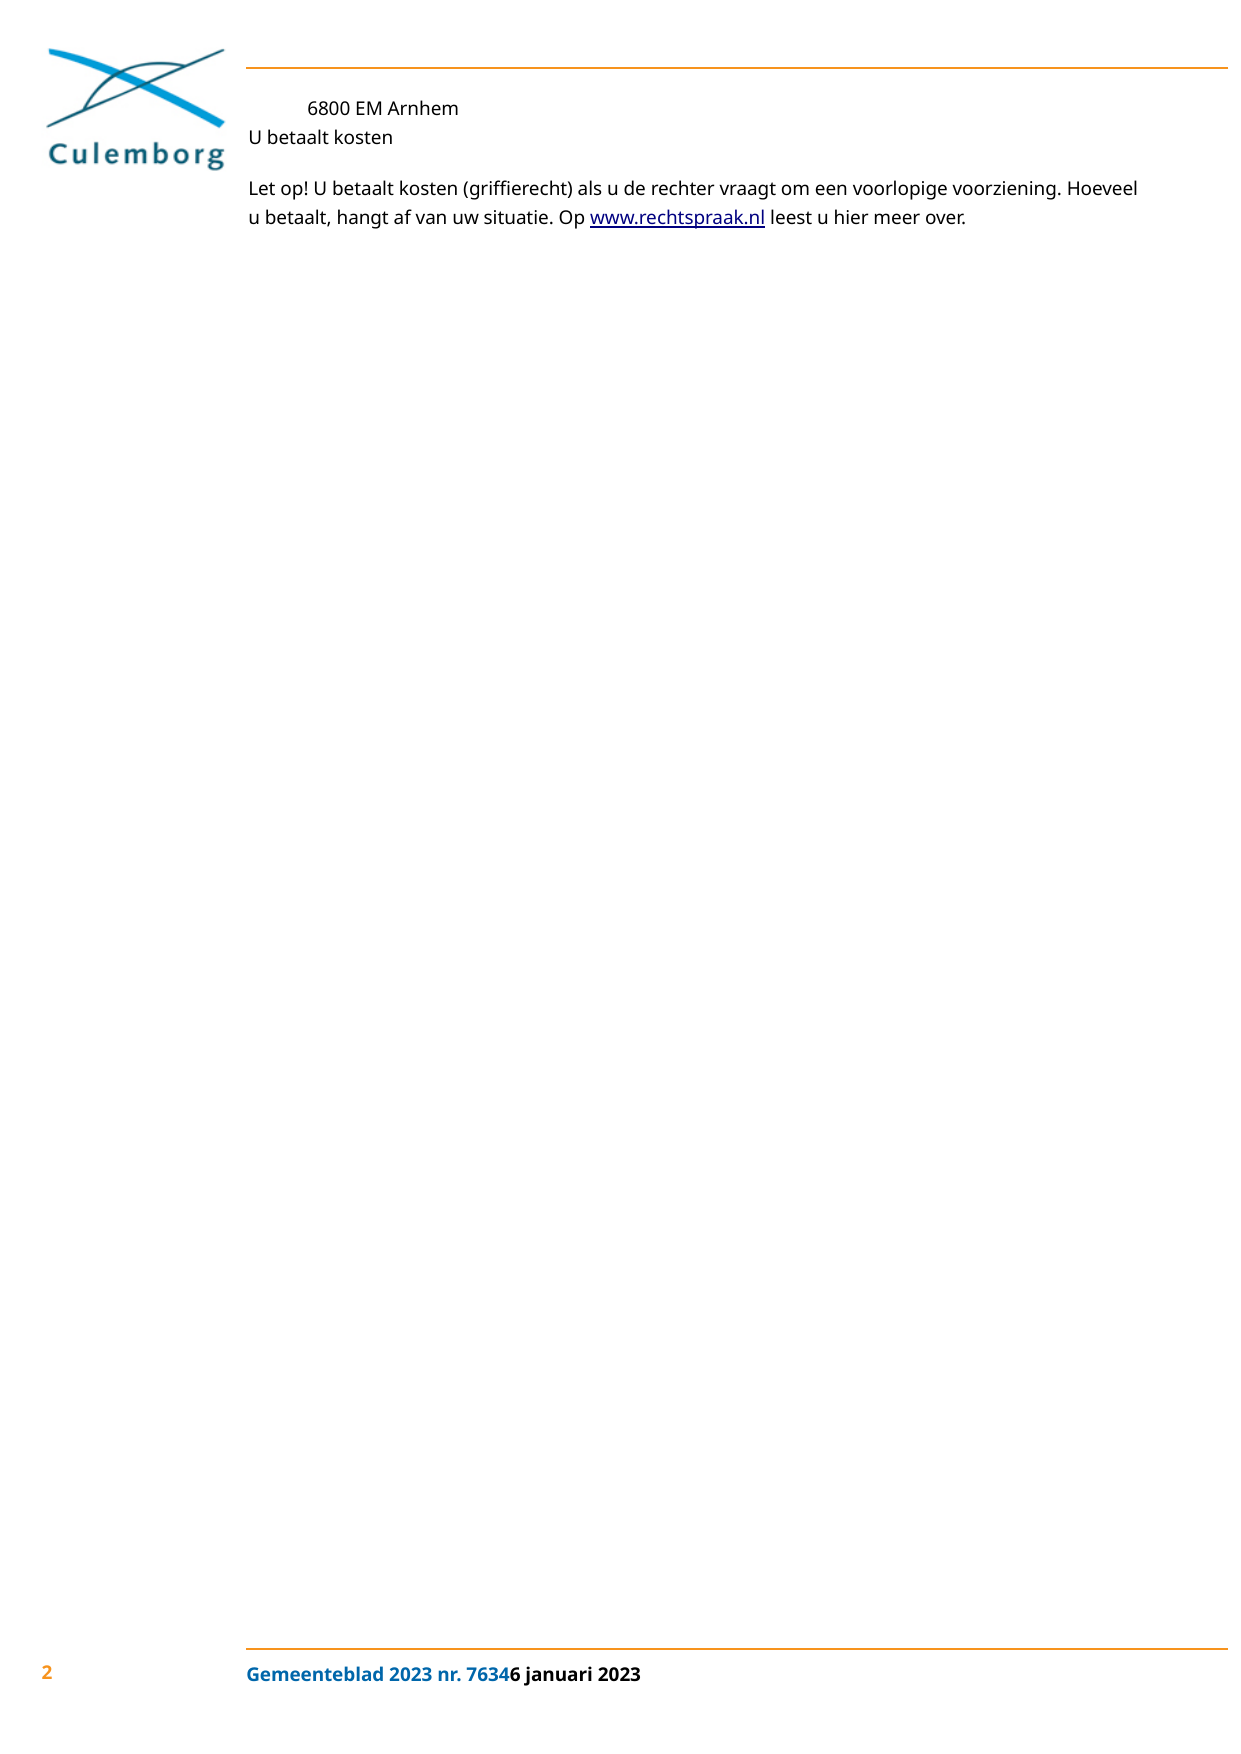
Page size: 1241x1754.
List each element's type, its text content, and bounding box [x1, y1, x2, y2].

picture [41, 47, 231, 172]
text Let op! U betaalt kosten (griffierecht) als u de rechter vraagt om een voorlopige voorziening. Hoeveel u betaalt, hangt af van uw situatie. Op www.rechtspraak.nl leest u hier meer over. [248, 175, 1152, 230]
text U betaalt kosten [248, 124, 1152, 150]
list 6800 EM Arnhem [248, 95, 1152, 121]
